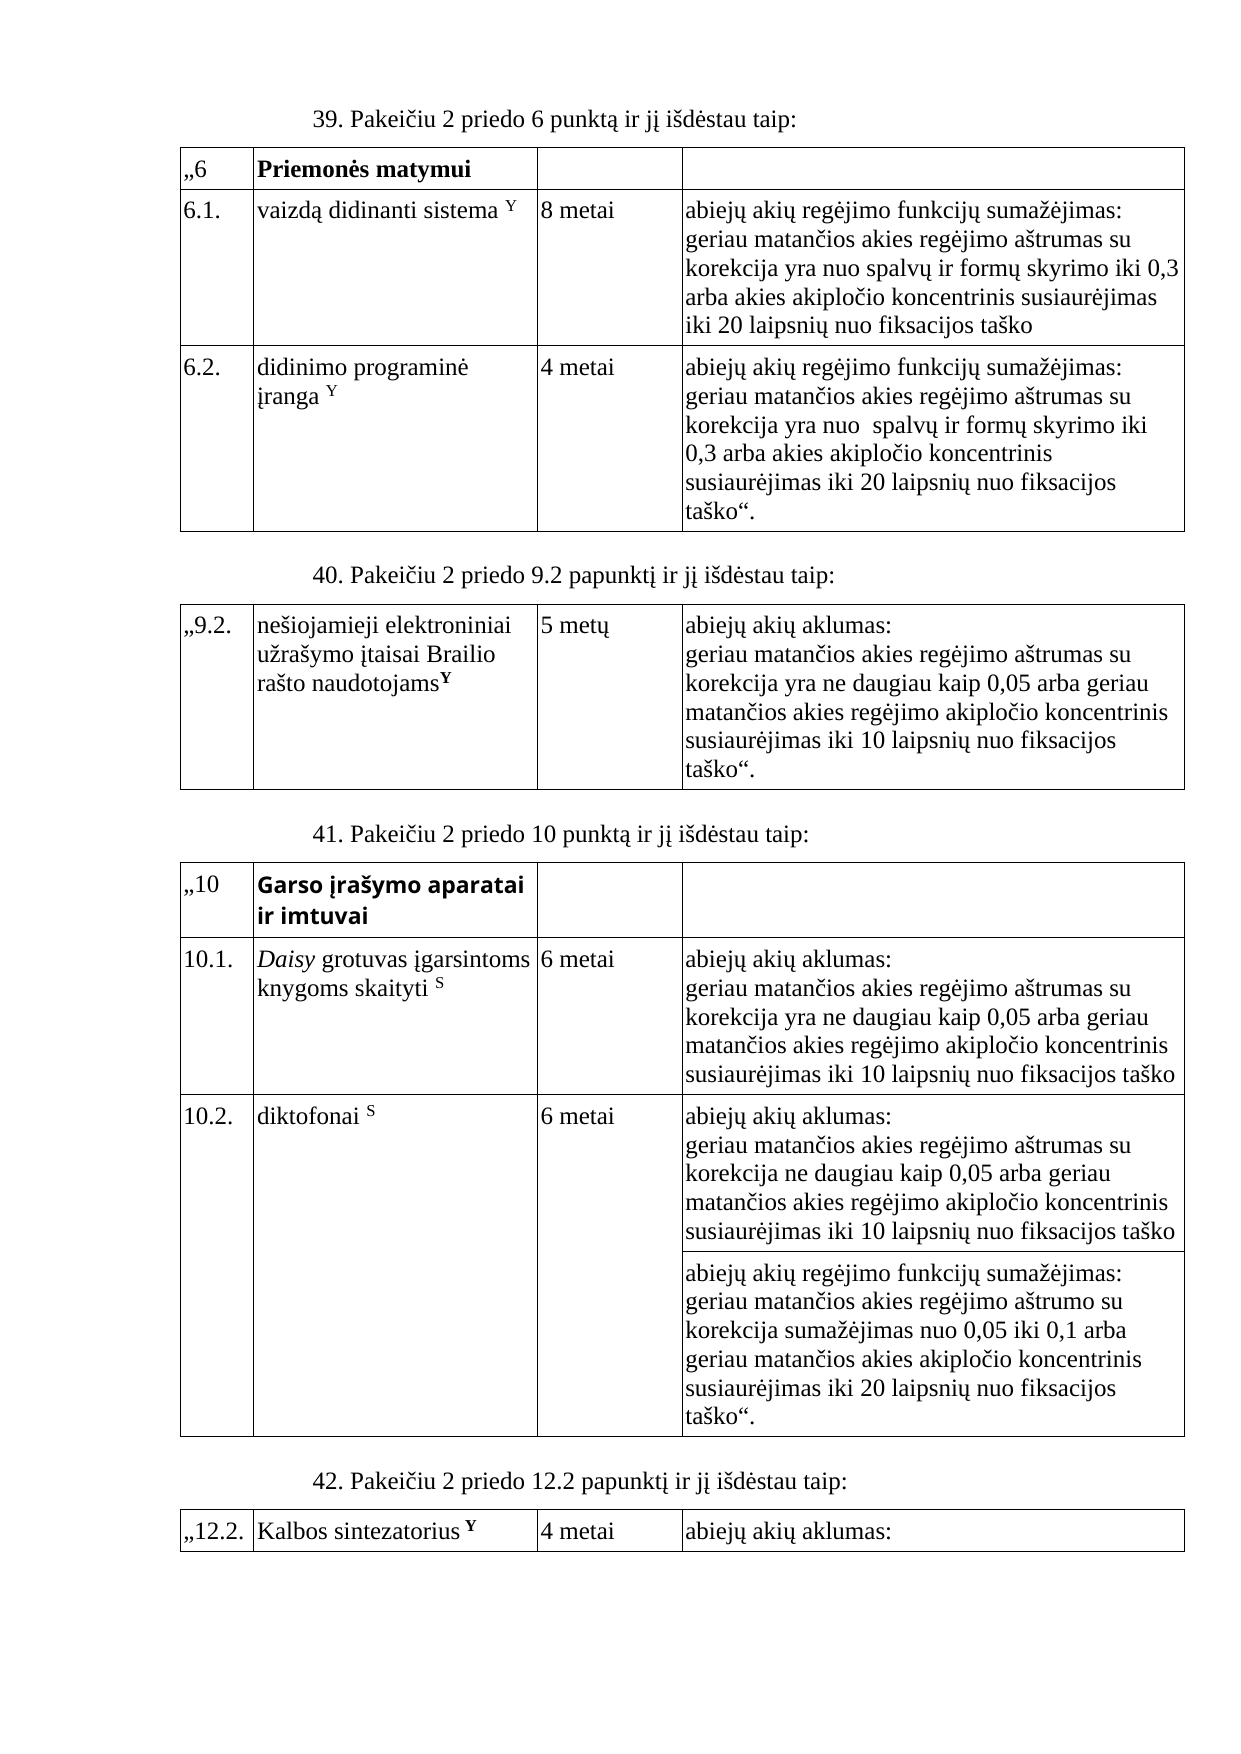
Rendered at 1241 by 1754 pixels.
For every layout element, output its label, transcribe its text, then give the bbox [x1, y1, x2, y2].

text 39. Pakeičiu 2 priedo 6 punktą ir jį išdėstau taip: [177, 104, 1152, 132]
table_header 4 metai [538, 1510, 682, 1551]
table_cell 6 metai [538, 938, 682, 1094]
table_header Kalbos sintezatorius Y [254, 1510, 537, 1551]
table_cell didinimo programinė įranga Y [254, 346, 537, 531]
table_cell abiejų akių aklumas: geriau matančios akies regėjimo aštrumas su korekcija yra ne daugiau kaip 0,05 arba geriau matančios akies regėjimo akipločio koncentrinis susiaurėjimas iki 10 laipsnių nuo fiksacijos taško [683, 938, 1184, 1094]
table_cell abiejų akių regėjimo funkcijų sumažėjimas: geriau matančios akies regėjimo aštrumas su korekcija yra nuo spalvų ir formų skyrimo iki 0,3 arba akies akipločio koncentrinis susiaurėjimas iki 20 laipsnių nuo fiksacijos taško“. [683, 346, 1184, 531]
table_cell vaizdą didinanti sistema Y [254, 190, 537, 345]
table_header [538, 863, 682, 937]
table_cell 6.2. [181, 346, 253, 531]
table_cell 6.1. [181, 190, 253, 345]
text 40. Pakeičiu 2 priedo 9.2 papunktį ir jį išdėstau taip: [177, 560, 1152, 589]
table_header abiejų akių aklumas: geriau matančios akies regėjimo aštrumas su korekcija yra ne daugiau kaip 0,05 arba geriau matančios akies regėjimo akipločio koncentrinis susiaurėjimas iki 10 laipsnių nuo fiksacijos taško“. [683, 605, 1184, 789]
table_cell 6 metai [538, 1095, 682, 1436]
table_cell 10.2. [181, 1095, 253, 1436]
table_cell 10.1. [181, 938, 253, 1094]
table_header [538, 148, 682, 188]
table_cell Daisy grotuvas įgarsintoms knygoms skaityti S [254, 938, 537, 1094]
table_cell abiejų akių regėjimo funkcijų sumažėjimas: geriau matančios akies regėjimo aštrumo su korekcija sumažėjimas nuo 0,05 iki 0,1 arba geriau matančios akies akipločio koncentrinis susiaurėjimas iki 20 laipsnių nuo fiksacijos taško“. [683, 1252, 1184, 1436]
text 41. Pakeičiu 2 priedo 10 punktą ir jį išdėstau taip: [177, 819, 1152, 847]
table_header abiejų akių aklumas: [683, 1510, 1184, 1551]
table_header „6 [181, 148, 253, 188]
table_cell 8 metai [538, 190, 682, 345]
table_header Priemonės matymui [254, 148, 537, 188]
table_header 5 metų [538, 605, 682, 789]
table_header „10 [181, 863, 253, 937]
table_header nešiojamieji elektroniniai užrašymo įtaisai Brailio rašto naudotojamsY [254, 605, 537, 789]
table_cell abiejų akių aklumas: geriau matančios akies regėjimo aštrumas su korekcija ne daugiau kaip 0,05 arba geriau matančios akies regėjimo akipločio koncentrinis susiaurėjimas iki 10 laipsnių nuo fiksacijos taško [683, 1095, 1184, 1251]
table_header Garso įrašymo aparatai ir imtuvai [254, 863, 537, 937]
text 42. Pakeičiu 2 priedo 12.2 papunktį ir jį išdėstau taip: [177, 1466, 1152, 1494]
table_header „12.2. [181, 1510, 253, 1551]
table_cell 4 metai [538, 346, 682, 531]
table_header „9.2. [181, 605, 253, 789]
table_header [683, 863, 1184, 937]
table_cell diktofonai S [254, 1095, 537, 1436]
table_cell abiejų akių regėjimo funkcijų sumažėjimas: geriau matančios akies regėjimo aštrumas su korekcija yra nuo spalvų ir formų skyrimo iki 0,3 arba akies akipločio koncentrinis susiaurėjimas iki 20 laipsnių nuo fiksacijos taško [683, 190, 1184, 345]
table_header [683, 148, 1184, 188]
